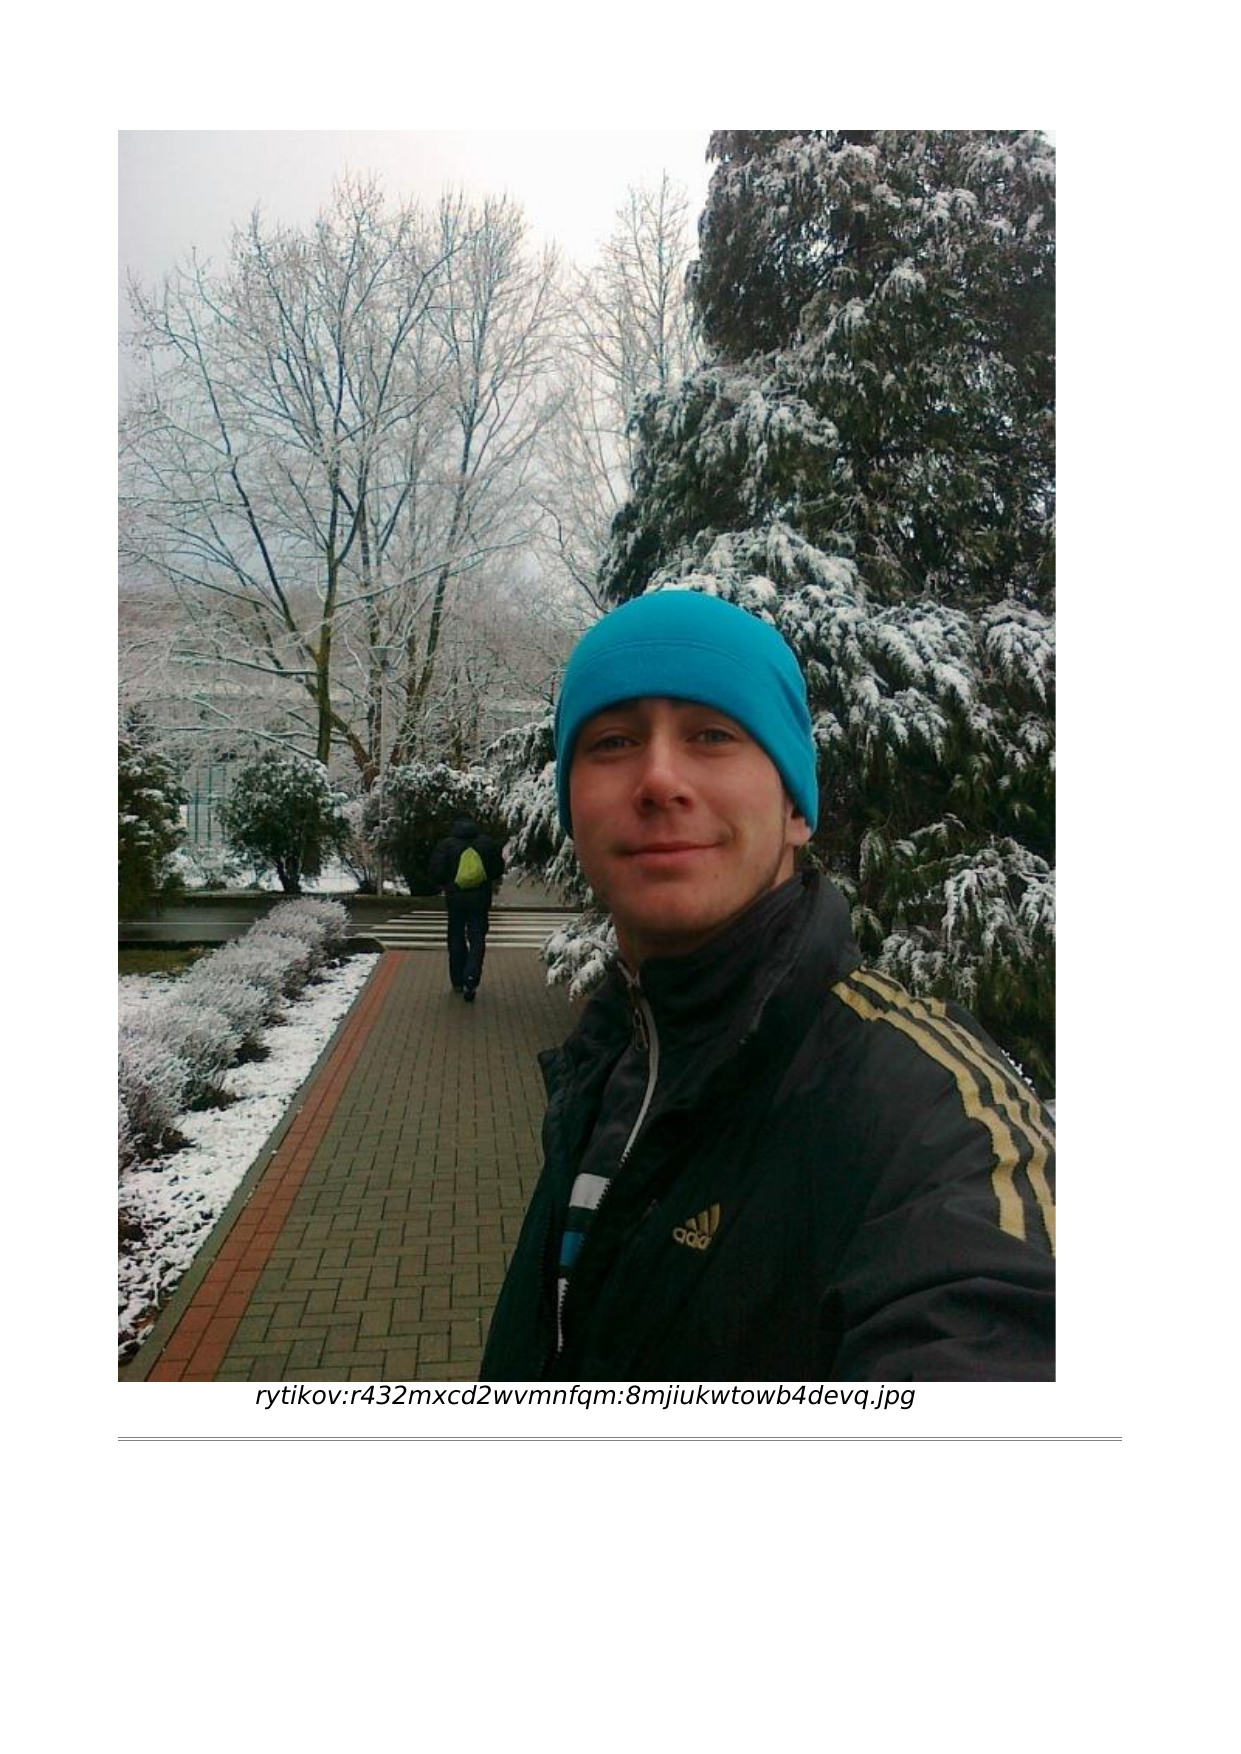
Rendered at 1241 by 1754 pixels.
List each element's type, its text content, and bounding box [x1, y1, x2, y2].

picture [118, 130, 1056, 1382]
text rytikov:r432mxcd2wvmnfqm:8mjiukwtowb4devq.jpg [118, 1382, 1056, 1410]
